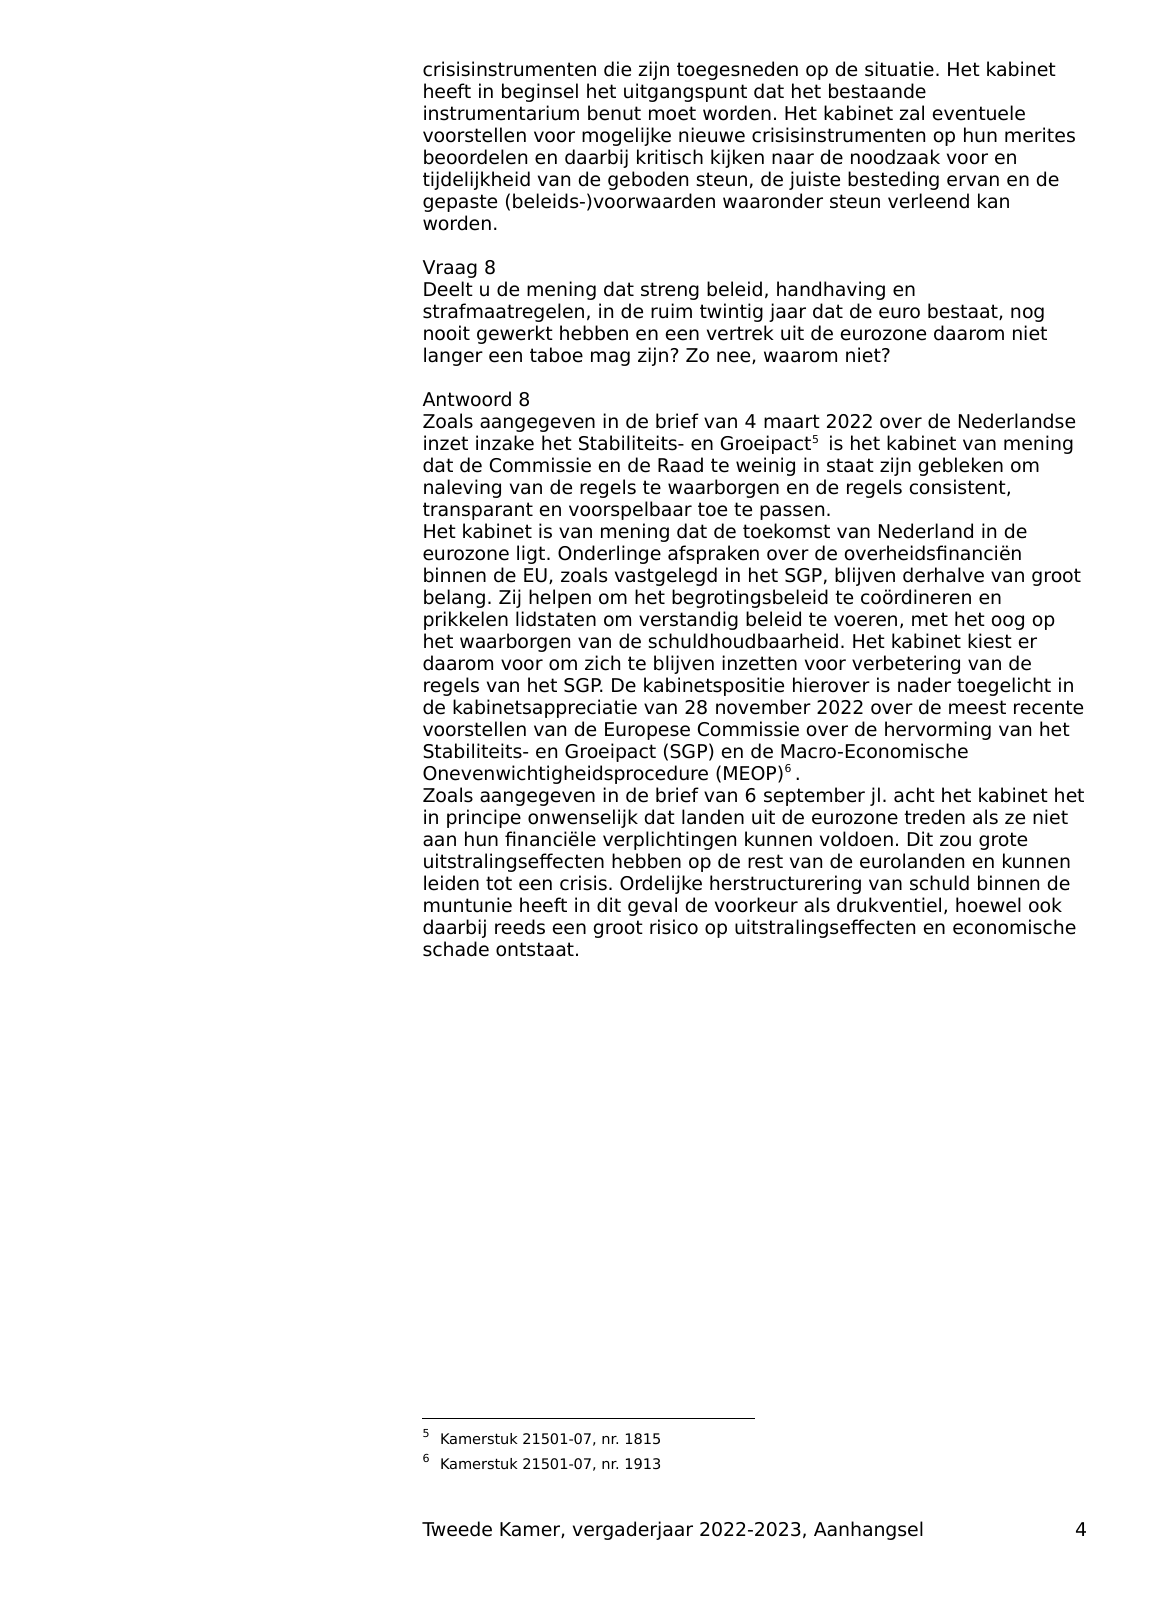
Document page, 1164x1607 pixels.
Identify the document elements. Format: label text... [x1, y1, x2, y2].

text Kamerstuk 21501-07, nr. 1815 [422, 1427, 1087, 1449]
text crisisinstrumenten die zijn toegesneden op de situatie. Het kabinet heeft in beginsel het uitgangspunt dat het bestaande instrumentarium benut moet worden. Het kabinet zal eventuele voorstellen voor mogelijke nieuwe crisisinstrumenten op hun merites beoordelen en daarbij kritisch kijken naar de noodzaak voor en tijdelijkheid van de geboden steun, de juiste besteding ervan en de gepaste (beleids-)voorwaarden waaronder steun verleend kan worden. [422, 59, 1087, 235]
text Zoals aangegeven in de brief van 6 september jl. acht het kabinet het in principe onwenselijk dat landen uit de eurozone treden als ze niet aan hun financiële verplichtingen kunnen voldoen. Dit zou grote uitstralingseffecten hebben op de rest van de eurolanden en kunnen leiden tot een crisis. Ordelijke herstructurering van schuld binnen de muntunie heeft in dit geval de voorkeur als drukventiel, hoewel ook daarbij reeds een groot risico op uitstralingseffecten en economische schade ontstaat. [422, 785, 1087, 961]
text Antwoord 8 [422, 389, 1087, 411]
text Zoals aangegeven in de brief van 4 maart 2022 over de Nederlandse inzet inzake het Stabiliteits- en Groeipact is het kabinet van mening dat de Commissie en de Raad te weinig in staat zijn gebleken om naleving van de regels te waarborgen en de regels consistent, transparant en voorspelbaar toe te passen. [422, 411, 1087, 521]
text Het kabinet is van mening dat de toekomst van Nederland in de eurozone ligt. Onderlinge afspraken over de overheidsfinanciën binnen de EU, zoals vastgelegd in het SGP, blijven derhalve van groot belang. Zij helpen om het begrotingsbeleid te coördineren en prikkelen lidstaten om verstandig beleid te voeren, met het oog op het waarborgen van de schuldhoudbaarheid. Het kabinet kiest er daarom voor om zich te blijven inzetten voor verbetering van de regels van het SGP. De kabinetspositie hierover is nader toegelicht in de kabinetsappreciatie van 28 november 2022 over de meest recente voorstellen van de Europese Commissie over de hervorming van het Stabiliteits- en Groeipact (SGP) en de Macro-Economische Onevenwichtigheidsprocedure (MEOP). [422, 521, 1087, 785]
text Deelt u de mening dat streng beleid, handhaving en strafmaatregelen, in de ruim twintig jaar dat de euro bestaat, nog nooit gewerkt hebben en een vertrek uit de eurozone daarom niet langer een taboe mag zijn? Zo nee, waarom niet? [422, 279, 1087, 367]
text Kamerstuk 21501-07, nr. 1913 [422, 1452, 1087, 1474]
text Vraag 8 [422, 257, 1087, 279]
